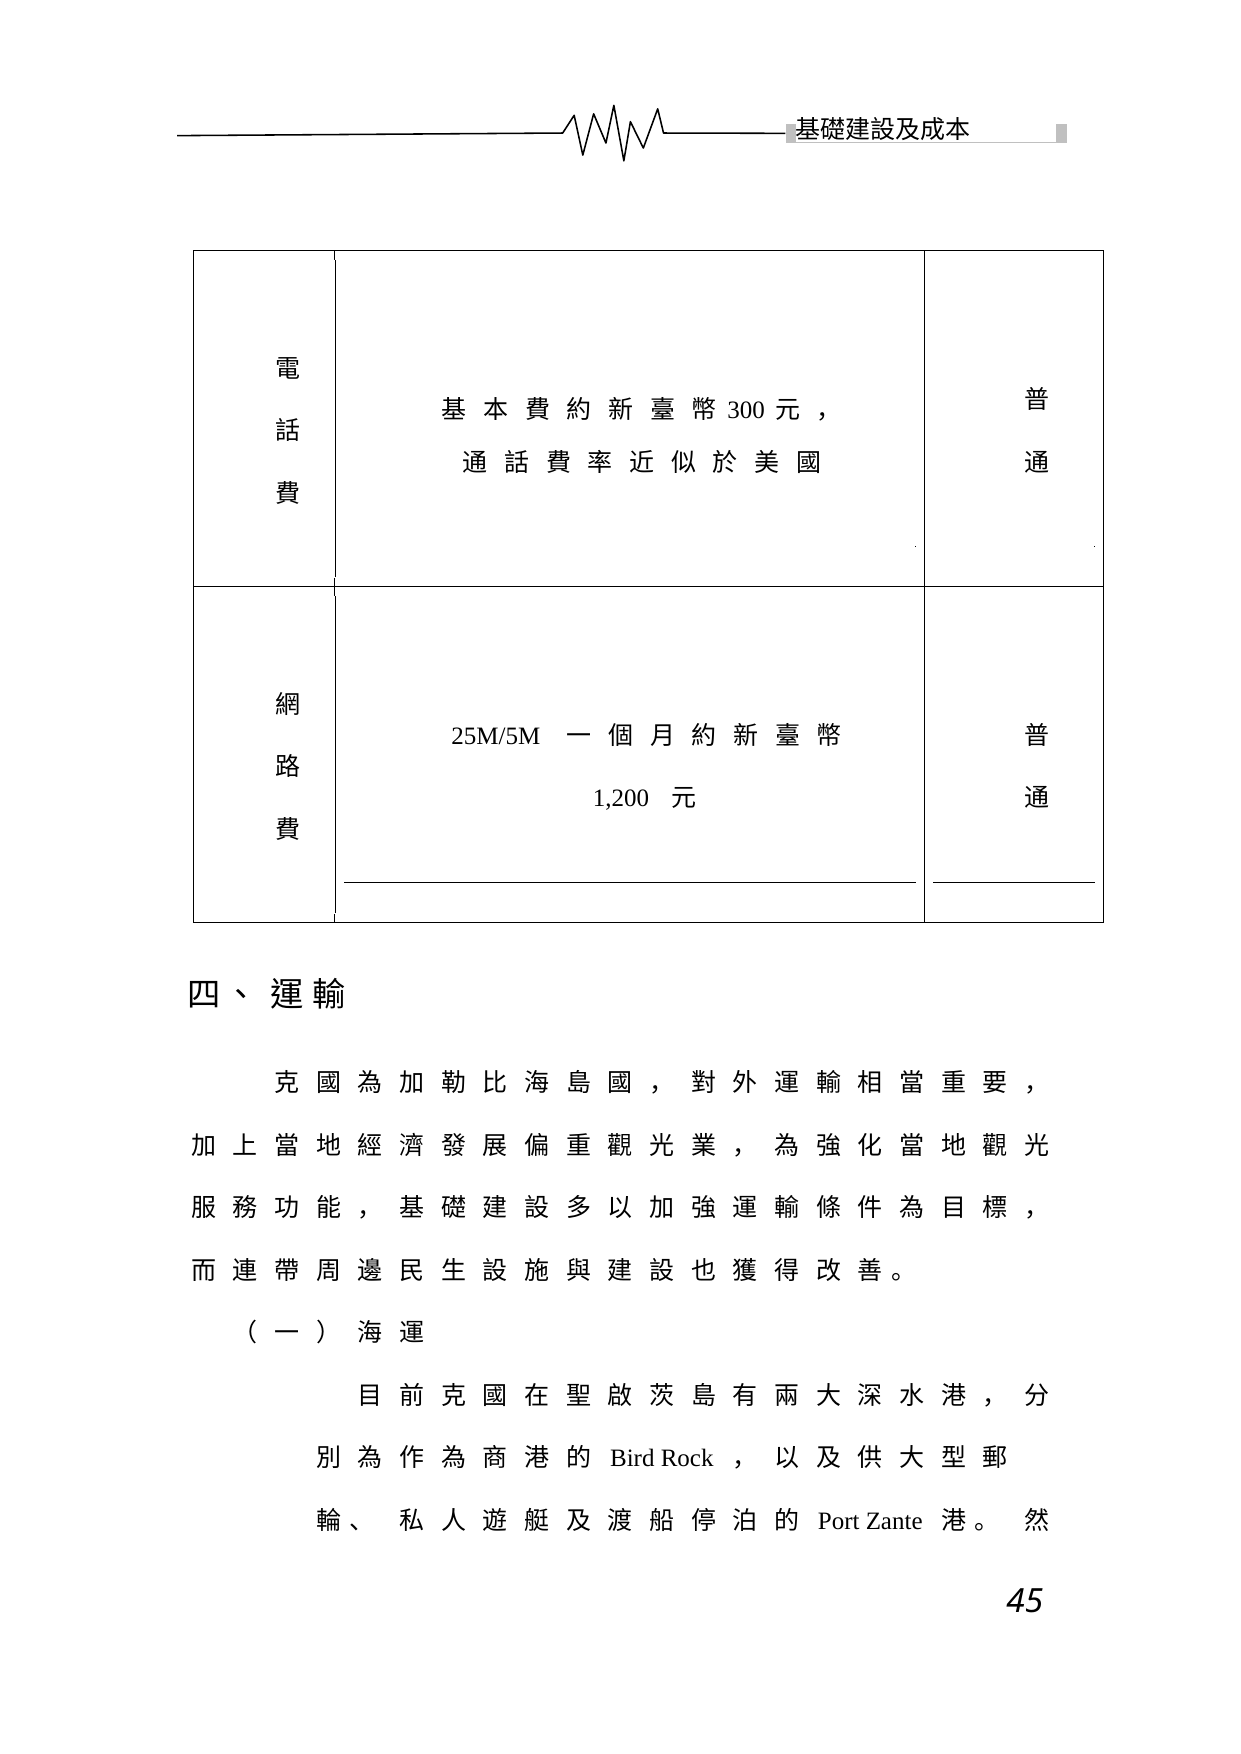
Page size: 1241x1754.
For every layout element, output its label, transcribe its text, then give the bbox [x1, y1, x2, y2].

table_cell 基本費約新臺幣300元，通話費率近似於美國 [335, 251, 924, 586]
table_cell 普通 [925, 587, 1103, 922]
text 克國為加勒比海島國，對外運輸相當重要，加上當地經濟發展偏重觀光業，為強化當地觀光服務功能，基礎建設多以加強運輸條件為目標，而連帶周邊民生設施與建設也獲得改善。 [183, 1039, 1058, 1289]
table_cell 電話費 [194, 251, 334, 586]
table_cell 網路費 [194, 587, 334, 922]
table_cell 25M/5M一個月約新臺幣1,200元 [335, 587, 924, 922]
text 目前克國在聖啟茨島有兩大深水港，分別為作為商港的Bird Rock，以及供大型郵輪、私人遊艇及渡船停泊的Port Zante港。然 [281, 1352, 1058, 1539]
table_cell 普通 [925, 251, 1103, 586]
text 四、運輸 [183, 950, 1058, 1012]
text （一）海運 [207, 1289, 1058, 1352]
